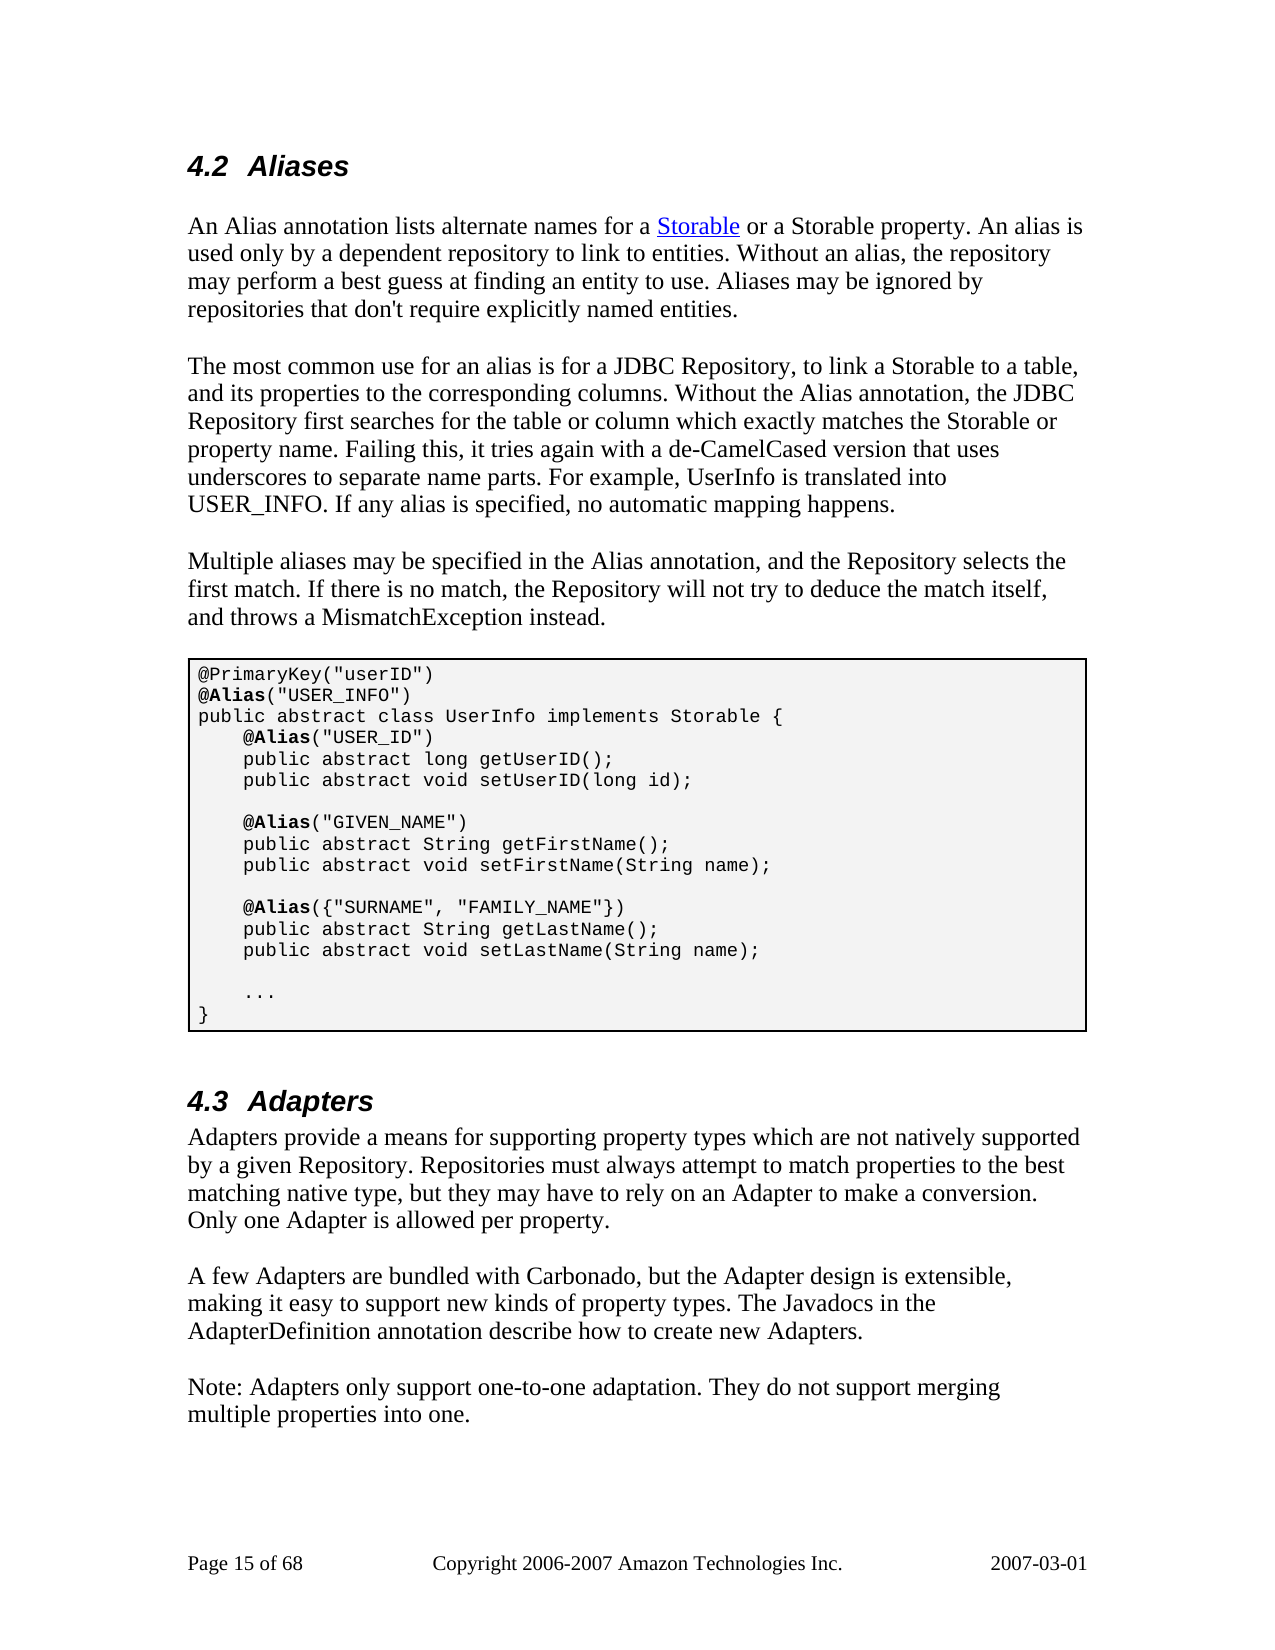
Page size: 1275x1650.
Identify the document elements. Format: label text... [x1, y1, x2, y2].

text public abstract String getLastName(); [190, 913, 1085, 934]
subtitle Adapters [187, 1084, 1087, 1117]
text The most common use for an alias is for a JDBC Repository, to link a Storable to a table, and its properties to the corresponding columns. Without the Alias annotation, the JDBC Repository first searches for the table or column which exactly matches the Storable or property name. Failing this, it tries again with a de-CamelCased version that uses underscores to separate name parts. For example, UserInfo is translated into USER_INFO. If any alias is specified, no automatic mapping happens. [187, 352, 1087, 518]
text Note: Adapters only support one-to-one adaptation. They do not support merging multiple properties into one. [187, 1373, 1087, 1428]
text public abstract class UserInfo implements Storable { [190, 701, 1085, 722]
text public abstract void setLastName(String name); [190, 934, 1085, 956]
text public abstract String getFirstName(); [190, 828, 1085, 849]
text @Alias("GIVEN_NAME") [190, 807, 1085, 828]
text @Alias("USER_INFO") [190, 679, 1085, 701]
text @PrimaryKey("userID") [190, 660, 1085, 679]
text public abstract void setUserID(long id); [190, 764, 1085, 786]
text public abstract long getUserID(); [190, 743, 1085, 764]
text @Alias("USER_ID") [190, 722, 1085, 743]
text Multiple aliases may be specified in the Alias annotation, and the Repository selects the first match. If there is no match, the Repository will not try to deduce the match itself, and throws a MismatchException instead. [187, 547, 1087, 630]
text @Alias({"SURNAME", "FAMILY_NAME"}) [190, 892, 1085, 913]
text public abstract void setFirstName(String name); [190, 849, 1085, 871]
subtitle Aliases [187, 150, 1087, 183]
text } [190, 998, 1085, 1030]
text A few Adapters are bundled with Carbonado, but the Adapter design is extensible, making it easy to support new kinds of property types. The Javadocs in the AdapterDefinition annotation describe how to create new Adapters. [187, 1262, 1087, 1345]
text An Alias annotation lists alternate names for a Storable or a Storable property. An alias is used only by a dependent repository to link to entities. Without an alias, the repository may perform a best guess at finding an entity to use. Aliases may be ignored by repositories that don't require explicitly named entities. [187, 212, 1087, 323]
text ... [190, 977, 1085, 998]
text Adapters provide a means for supporting property types which are not natively supported by a given Repository. Repositories must always attempt to match properties to the best matching native type, but they may have to rely on an Adapter to make a conversion. Only one Adapter is allowed per property. [187, 1123, 1087, 1234]
